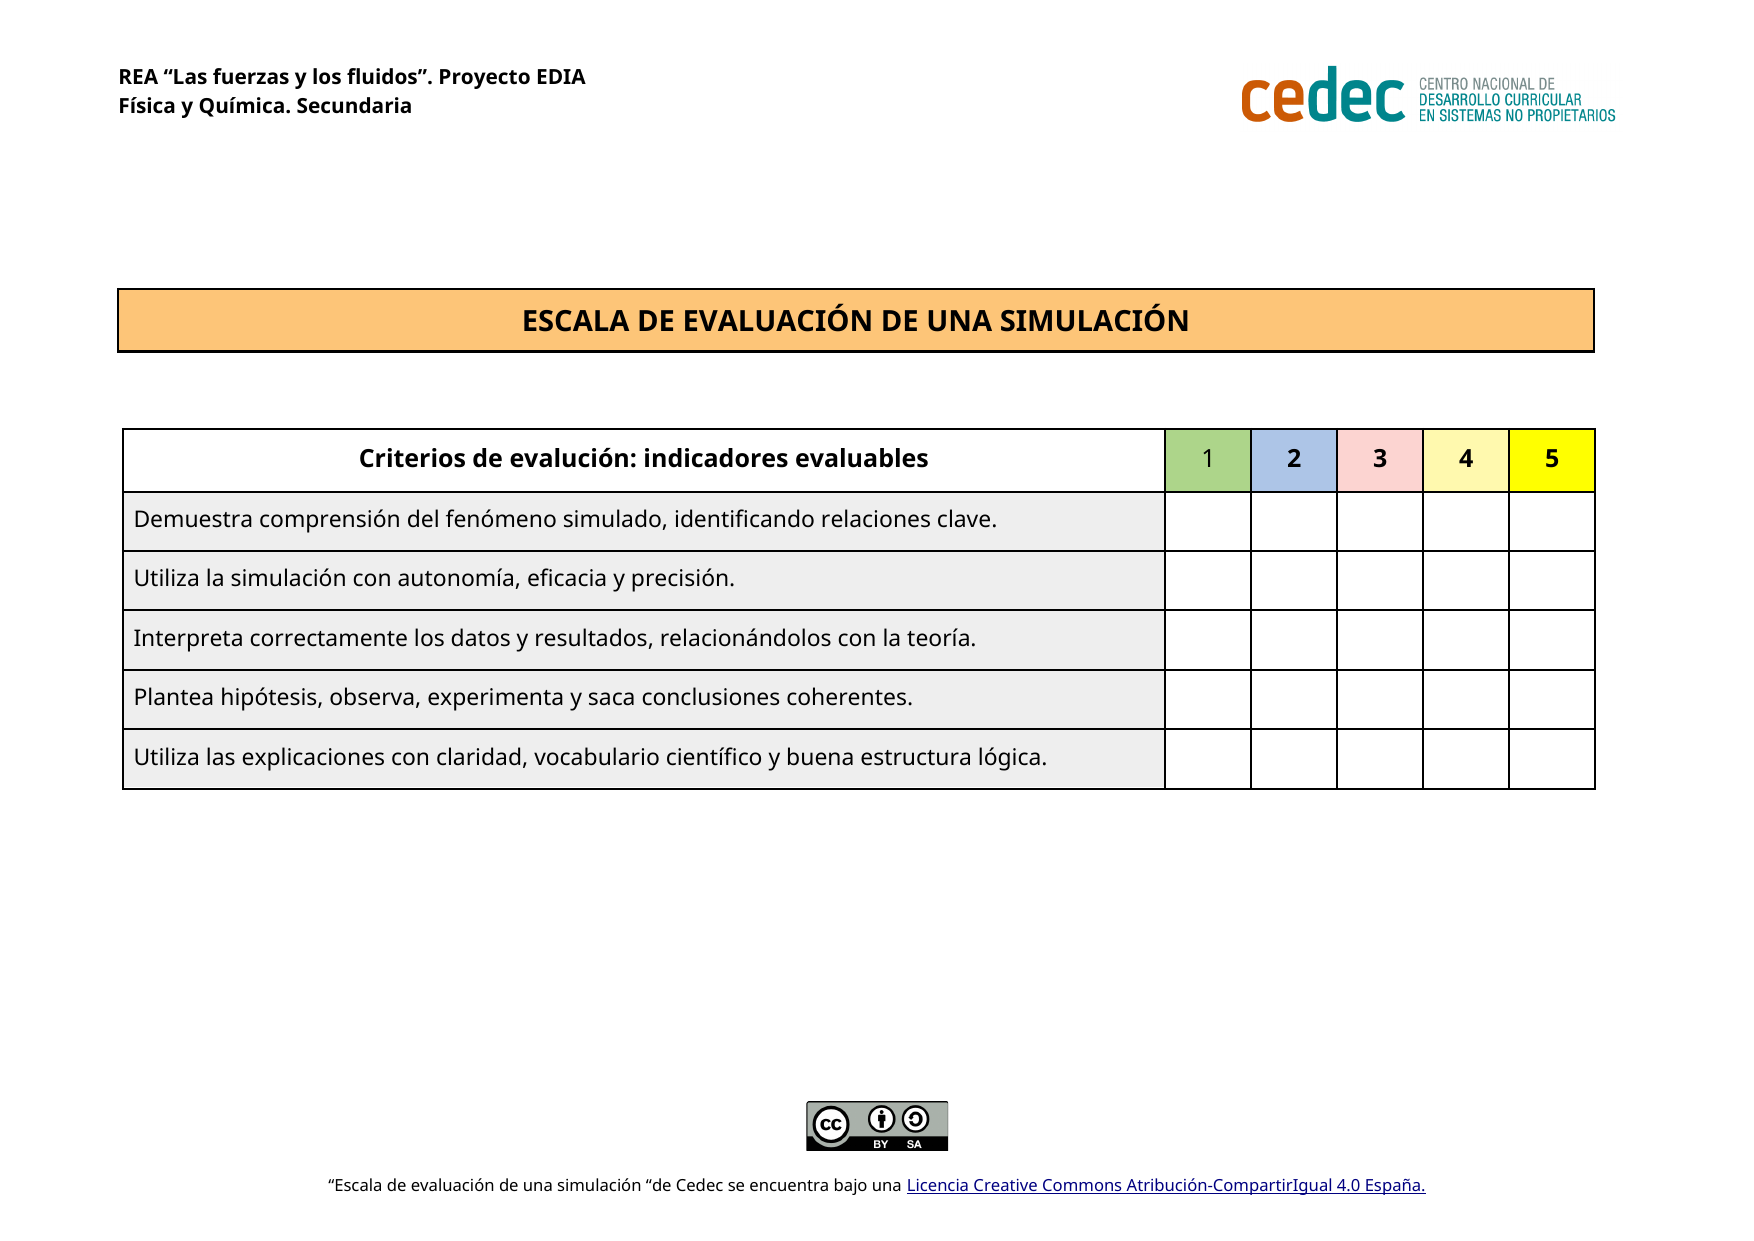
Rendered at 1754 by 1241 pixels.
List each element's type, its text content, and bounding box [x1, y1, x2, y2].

table_cell [1338, 493, 1422, 550]
table_cell [1252, 671, 1336, 728]
table_cell [1510, 493, 1594, 550]
table_cell [1424, 493, 1508, 550]
table_cell [1424, 730, 1508, 787]
table_cell [1338, 730, 1422, 787]
picture [806, 1101, 949, 1151]
table_cell Utiliza la simulación con autonomía, eficacia y precisión. [124, 552, 1164, 609]
table_cell [1424, 611, 1508, 669]
table_cell Interpreta correctamente los datos y resultados, relacionándolos con la teoría. [124, 611, 1164, 669]
table_cell [1338, 552, 1422, 609]
table_cell [1510, 671, 1594, 728]
table_cell [1252, 730, 1336, 787]
table_cell [1510, 611, 1594, 669]
table_cell [1166, 671, 1250, 728]
table_cell Plantea hipótesis, observa, experimenta y saca conclusiones coherentes. [124, 671, 1164, 728]
picture [1239, 63, 1623, 132]
table_header 1 [1166, 430, 1250, 491]
table_header 4 [1424, 430, 1508, 491]
table_cell [1510, 730, 1594, 787]
table_cell [1166, 493, 1250, 550]
table_cell [1510, 552, 1594, 609]
table_cell [1252, 552, 1336, 609]
table_header Criterios de evalución: indicadores evaluables [124, 430, 1164, 491]
table_cell [1252, 493, 1336, 550]
table_header 2 [1252, 430, 1336, 491]
table_cell [1338, 671, 1422, 728]
table_cell [1424, 671, 1508, 728]
table_cell [1166, 611, 1250, 669]
table_cell [1166, 552, 1250, 609]
table_cell [1166, 730, 1250, 787]
table_header 3 [1338, 430, 1422, 491]
table_header ESCALA DE EVALUACIÓN DE UNA SIMULACIÓN [119, 290, 1593, 350]
table_header 5 [1510, 430, 1594, 491]
table_cell Demuestra comprensión del fenómeno simulado, identificando relaciones clave. [124, 493, 1164, 550]
table_cell [1424, 552, 1508, 609]
table_cell [1252, 611, 1336, 669]
table_cell Utiliza las explicaciones con claridad, vocabulario científico y buena estructura lógica. [124, 730, 1164, 787]
table_cell [1338, 611, 1422, 669]
